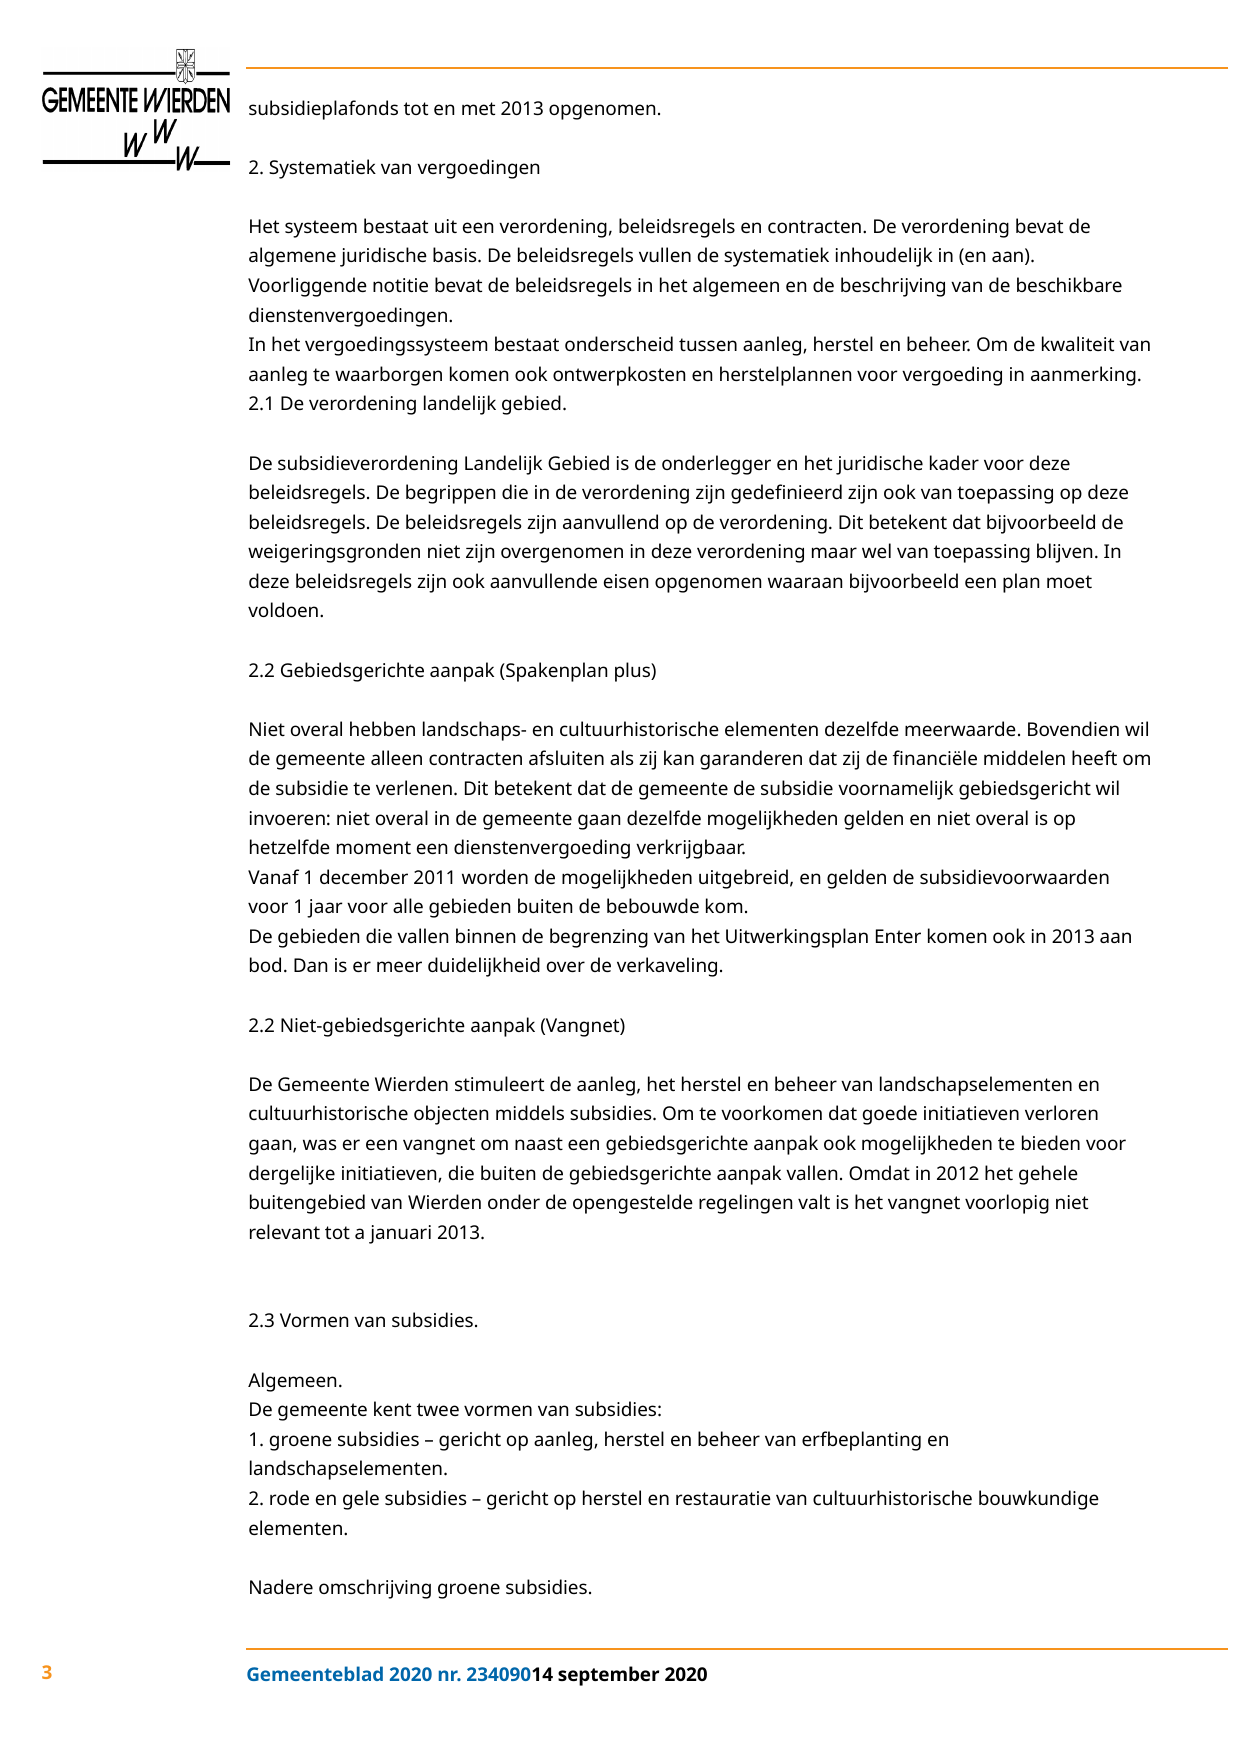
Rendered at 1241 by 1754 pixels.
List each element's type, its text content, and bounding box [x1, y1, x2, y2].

text 2.2 Niet-gebiedsgerichte aanpak (Vangnet) [248, 1012, 1152, 1038]
text subsidieplafonds tot en met 2013 opgenomen. [248, 95, 1152, 121]
text 2. Systematiek van vergoedingen [248, 154, 1152, 180]
text 1. groene subsidies – gericht op aanleg, herstel en beheer van erfbeplanting en landschapselementen. [248, 1426, 1152, 1481]
text De gemeente kent twee vormen van subsidies: [248, 1396, 1152, 1422]
text 2.1 De verordening landelijk gebied. [248, 391, 1152, 416]
text Nadere omschrijving groene subsidies. [248, 1574, 1152, 1600]
text Niet overal hebben landschaps- en cultuurhistorische elementen dezelfde meerwaarde. Bovendien wil de gemeente alleen contracten afsluiten als zij kan garanderen dat zij de financiële middelen heeft om de subsidie te verlenen. Dit betekent dat de gemeente de subsidie voornamelijk gebiedsgericht wil invoeren: niet overal in de gemeente gaan dezelfde mogelijkheden gelden en niet overal is op hetzelfde moment een dienstenvergoeding verkrijgbaar. [248, 716, 1152, 860]
text 2.3 Vormen van subsidies. [248, 1308, 1152, 1333]
text Voorliggende notitie bevat de beleidsregels in het algemeen en de beschrijving van de beschikbare dienstenvergoedingen. [248, 272, 1152, 328]
text De Gemeente Wierden stimuleert de aanleg, het herstel en beheer van landschapselementen en cultuurhistorische objecten middels subsidies. Om te voorkomen dat goede initiatieven verloren gaan, was er een vangnet om naast een gebiedsgerichte aanpak ook mogelijkheden te bieden voor dergelijke initiatieven, die buiten de gebiedsgerichte aanpak vallen. Omdat in 2012 het gehele buitengebied van Wierden onder de opengestelde regelingen valt is het vangnet voorlopig niet relevant tot a januari 2013. [248, 1071, 1152, 1245]
picture [41, 47, 231, 172]
text 2.2 Gebiedsgerichte aanpak (Spakenplan plus) [248, 657, 1152, 683]
text De gebieden die vallen binnen de begrenzing van het Uitwerkingsplan Enter komen ook in 2013 aan bod. Dan is er meer duidelijkheid over de verkaveling. [248, 923, 1152, 978]
text De subsidieverordening Landelijk Gebied is de onderlegger en het juridische kader voor deze beleidsregels. De begrippen die in de verordening zijn gedefinieerd zijn ook van toepassing op deze beleidsregels. De beleidsregels zijn aanvullend op de verordening. Dit betekent dat bijvoorbeeld de weigeringsgronden niet zijn overgenomen in deze verordening maar wel van toepassing blijven. In deze beleidsregels zijn ook aanvullende eisen opgenomen waaraan bijvoorbeeld een plan moet voldoen. [248, 450, 1152, 623]
text Vanaf 1 december 2011 worden de mogelijkheden uitgebreid, en gelden de subsidievoorwaarden voor 1 jaar voor alle gebieden buiten de bebouwde kom. [248, 864, 1152, 919]
text Het systeem bestaat uit een verordening, beleidsregels en contracten. De verordening bevat de algemene juridische basis. De beleidsregels vullen de systematiek inhoudelijk in (en aan). [248, 213, 1152, 268]
text Algemeen. [248, 1367, 1152, 1393]
text In het vergoedingssysteem bestaat onderscheid tussen aanleg, herstel en beheer. Om de kwaliteit van aanleg te waarborgen komen ook ontwerpkosten en herstelplannen voor vergoeding in aanmerking. [248, 331, 1152, 387]
text 2. rode en gele subsidies – gericht op herstel en restauratie van cultuurhistorische bouwkundige elementen. [248, 1485, 1152, 1541]
